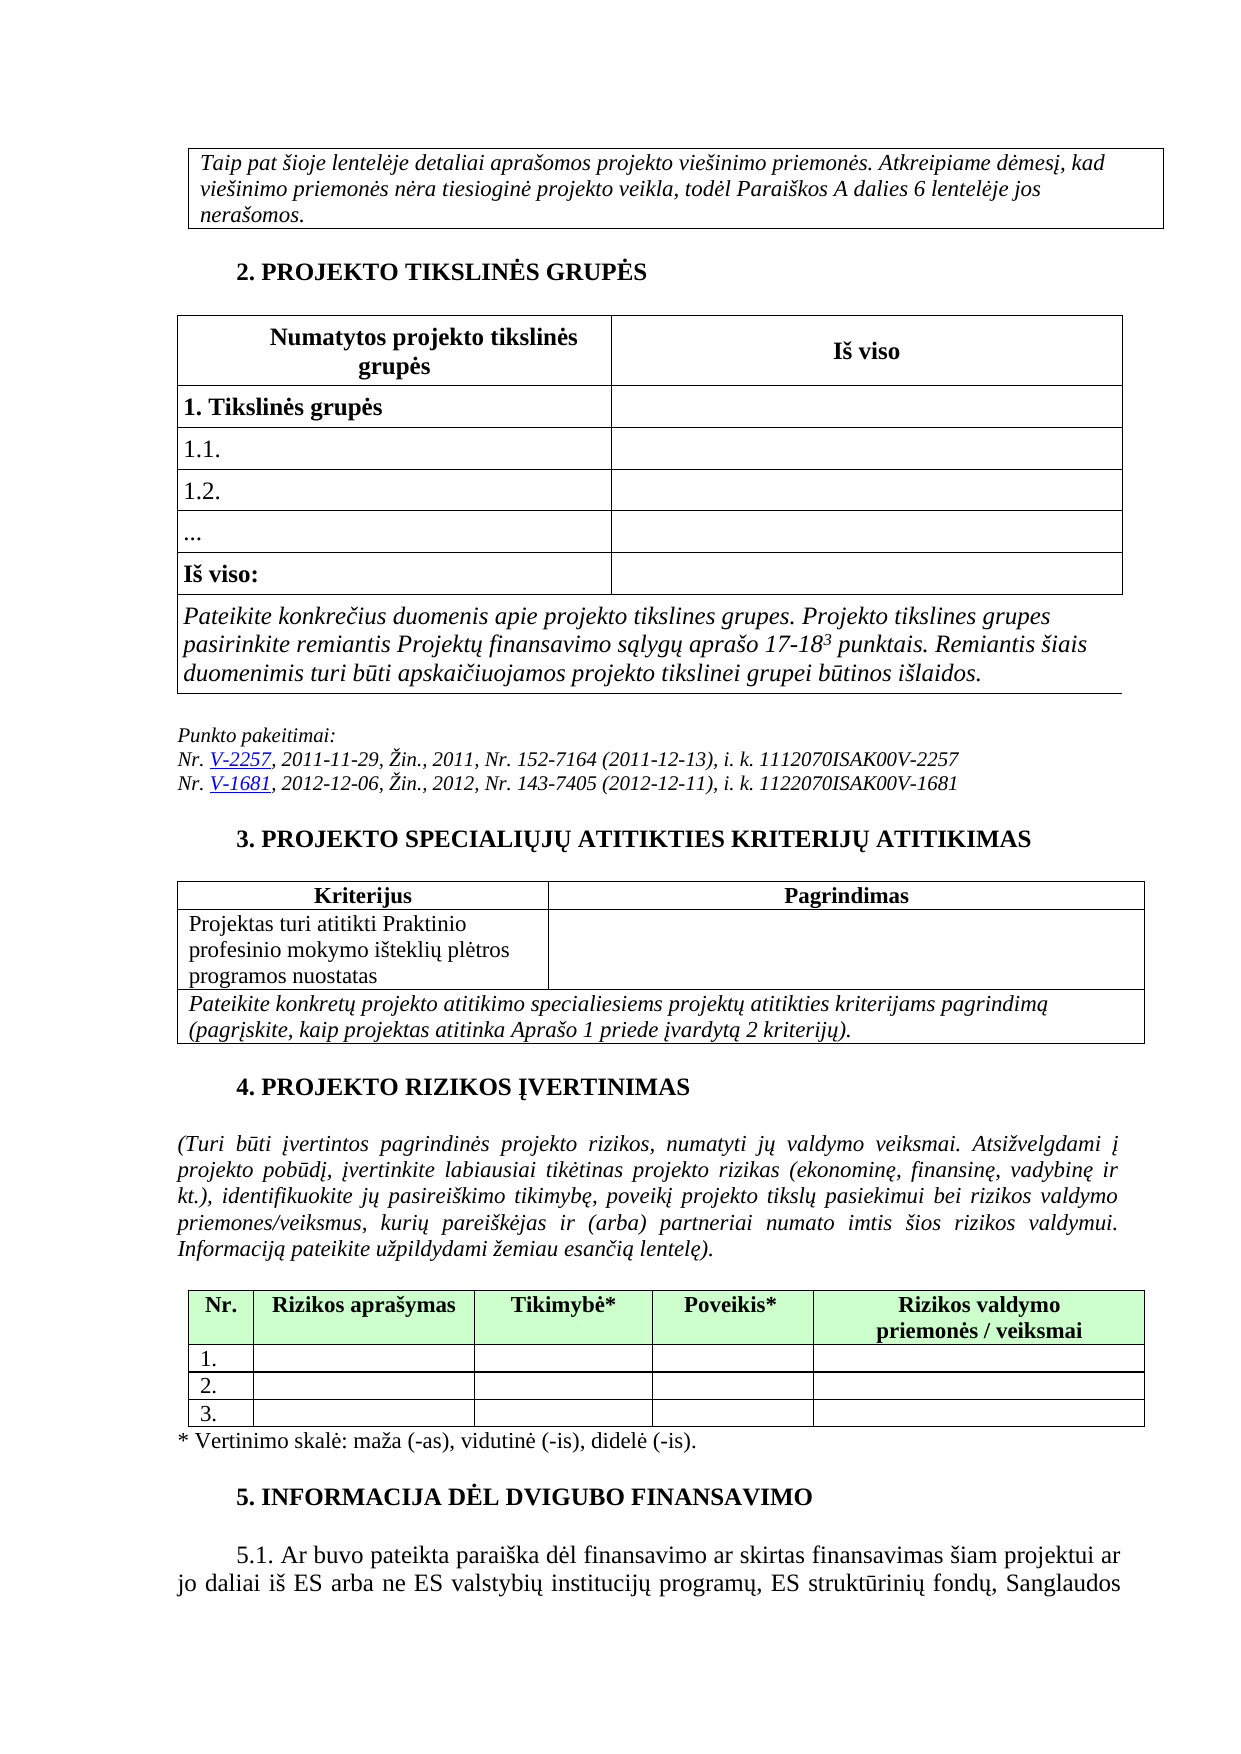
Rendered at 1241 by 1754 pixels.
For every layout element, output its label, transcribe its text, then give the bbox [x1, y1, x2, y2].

table_header Kriterijus [178, 882, 548, 908]
text Punkto pakeitimai: [177, 723, 1122, 747]
table_header Numatytos projekto tikslinės grupės [178, 316, 611, 385]
table_cell 1. Tikslinės grupės [178, 386, 611, 427]
table_cell [254, 1345, 474, 1371]
table_cell [475, 1373, 652, 1399]
table_cell ... [178, 511, 611, 552]
table_cell Pateikite konkretų projekto atitikimo specialiesiems projektų atitikties kriterijams pagrindimą (pagrįskite, kaip projektas atitinka Aprašo 1 priede įvardytą 2 kriterijų). [178, 990, 1144, 1042]
text Nr. V-2257, 2011-11-29, Žin., 2011, Nr. 152-7164 (2011-12-13), i. k. 1112070ISAK00V-2257 [177, 747, 1122, 771]
text 3. PROJEKTO SPECIALIŲJŲ ATITIKTIES KRITERIJŲ ATITIKIMAS [177, 824, 1122, 852]
table_cell Taip pat šioje lentelėje detaliai aprašomos projekto viešinimo priemonės. Atkreipiame dėmesį, kad viešinimo priemonės nėra tiesioginė projekto veikla, todėl Paraiškos A dalies 6 lentelėje jos nerašomos. [189, 149, 1163, 228]
table_cell [475, 1345, 652, 1371]
table_cell [814, 1400, 1144, 1426]
table_cell [612, 470, 1122, 510]
table_cell [612, 553, 1122, 594]
table_cell [653, 1373, 813, 1399]
table_header Pagrindimas [549, 882, 1144, 908]
table_cell 1. [189, 1345, 253, 1371]
table_cell [254, 1400, 474, 1426]
text 5. INFORMACIJA DĖL DVIGUBO FINANSAVIMO [177, 1482, 1122, 1511]
table_cell [612, 428, 1122, 469]
table_cell 3. [189, 1400, 253, 1426]
text Nr. V-1681, 2012-12-06, Žin., 2012, Nr. 143-7405 (2012-12-11), i. k. 1122070ISAK00V-1681 [177, 771, 1122, 795]
table_cell [653, 1400, 813, 1426]
text 2. PROJEKTO TIKSLINĖS GRUPĖS [177, 257, 1122, 286]
table_cell [612, 386, 1122, 427]
text 5.1. Ar buvo pateikta paraiška dėl finansavimo ar skirtas finansavimas šiam projektui ar jo daliai iš ES arba ne ES valstybių institucijų programų, ES struktūrinių fondų, Sanglaudos [177, 1540, 1122, 1597]
text 4. PROJEKTO RIZIKOS ĮVERTINIMAS [177, 1072, 1122, 1101]
table_header Rizikos aprašymas [254, 1291, 474, 1344]
table_cell [814, 1373, 1144, 1399]
table_cell Iš viso: [178, 553, 611, 594]
text (Turi būti įvertintos pagrindinės projekto rizikos, numatyti jų valdymo veiksmai. Atsižvelgdami į projekto pobūdį, įvertinkite labiausiai tikėtinas projekto rizikas (ekonominę, finansinę, vadybinę ir kt.), identifikuokite jų pasireiškimo tikimybę, poveikį projekto tikslų pasiekimui bei rizikos valdymo priemones/veiksmus, kurių pareiškėjas ir (arba) partneriai numato imtis šios rizikos valdymui. Informaciją pateikite užpildydami žemiau esančią lentelę). [177, 1130, 1122, 1261]
table_cell [612, 511, 1122, 552]
table_header Nr. [189, 1291, 253, 1344]
table_cell Projektas turi atitikti Praktinio profesinio mokymo išteklių plėtros programos nuostatas [178, 910, 548, 989]
table_cell 1.1. [178, 428, 611, 469]
table_cell Pateikite konkrečius duomenis apie projekto tikslines grupes. Projekto tikslines grupes pasirinkite remiantis Projektų finansavimo sąlygų aprašo 17-183 punktais. Remiantis šiais duomenimis turi būti apskaičiuojamos projekto tikslinei grupei būtinos išlaidos. [178, 595, 1122, 693]
table_cell [814, 1345, 1144, 1371]
table_header Tikimybė* [475, 1291, 652, 1344]
table_cell [254, 1373, 474, 1399]
text * Vertinimo skalė: maža (-as), vidutinė (-is), didelė (-is). [177, 1427, 1122, 1453]
table_header Rizikos valdymo priemonės / veiksmai [814, 1291, 1144, 1344]
table_cell [475, 1400, 652, 1426]
table_cell 2. [189, 1373, 253, 1399]
table_cell 1.2. [178, 470, 611, 510]
table_cell [653, 1345, 813, 1371]
table_cell [549, 910, 1144, 989]
table_header Iš viso [612, 316, 1122, 385]
table_header Poveikis* [653, 1291, 813, 1344]
